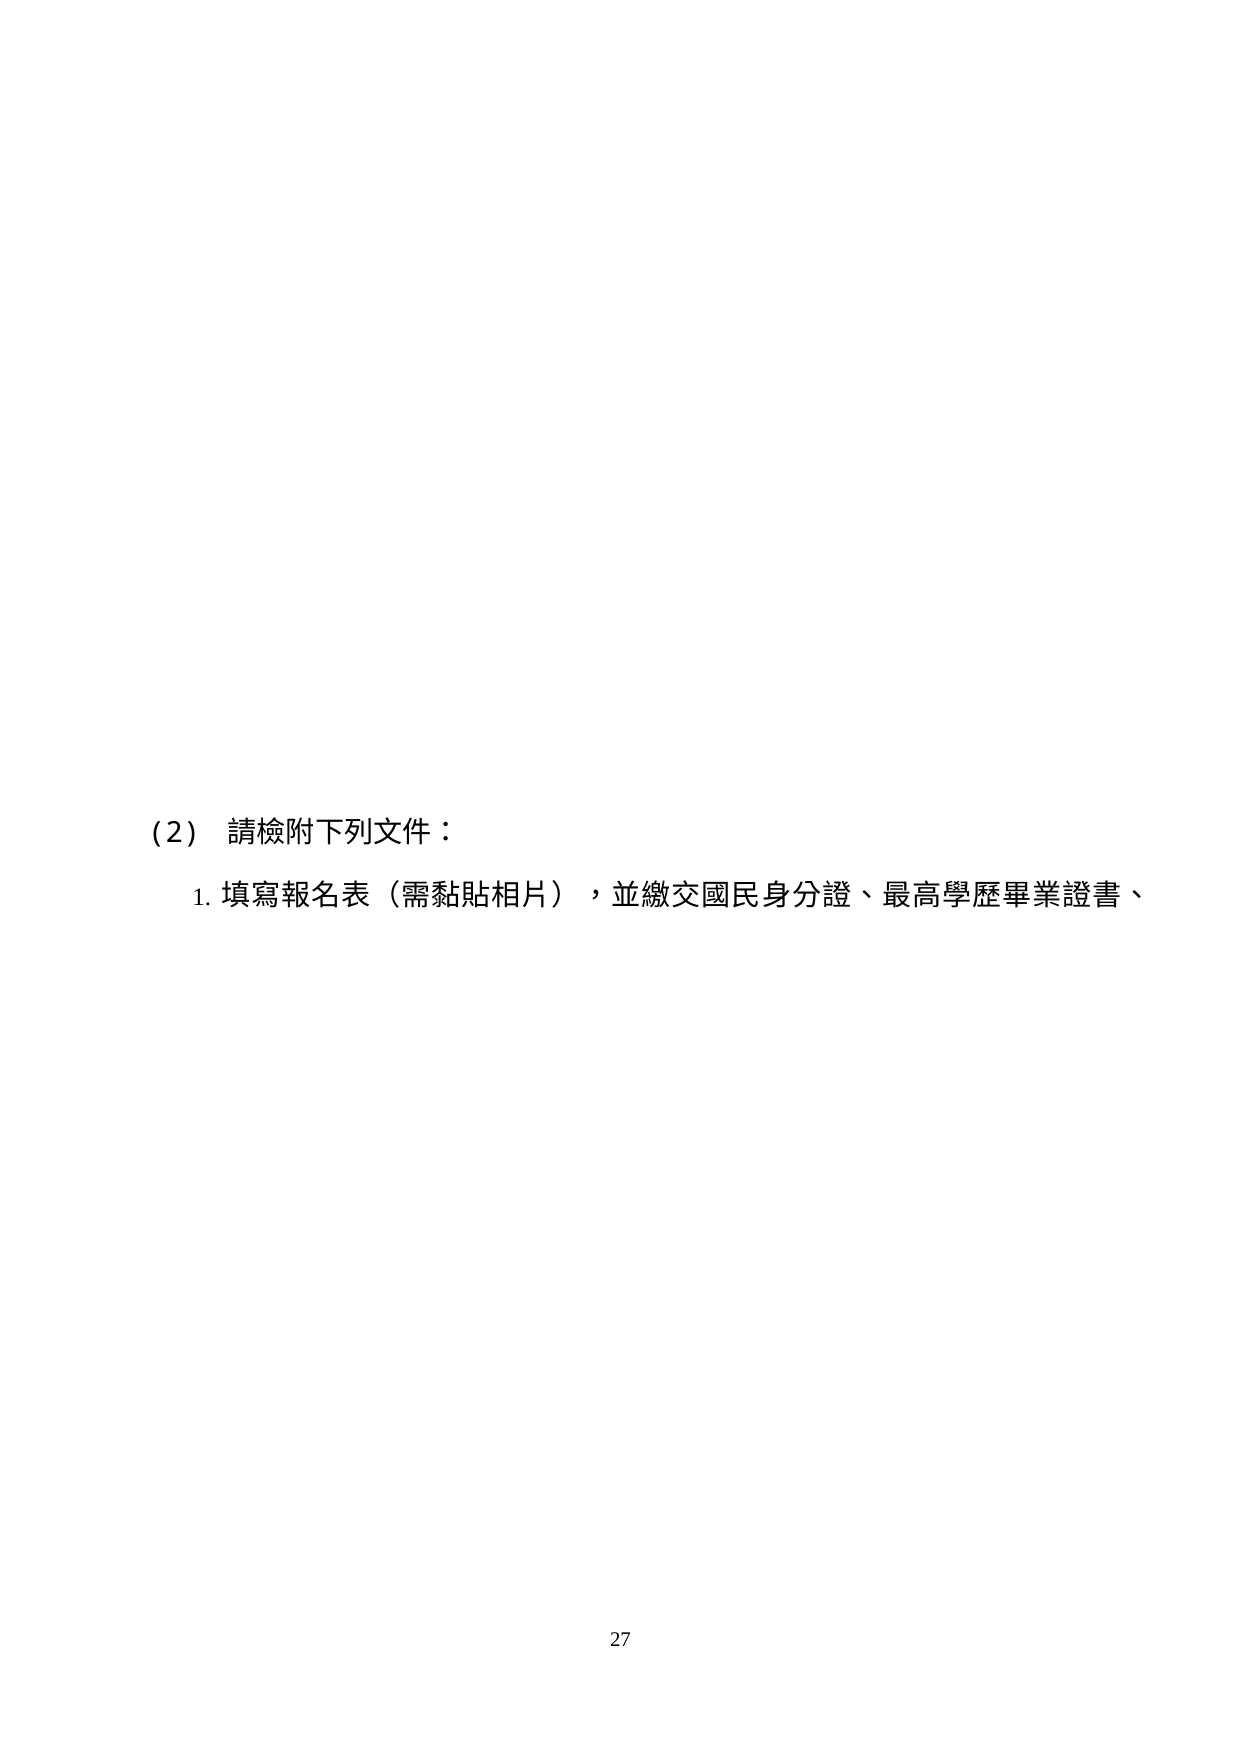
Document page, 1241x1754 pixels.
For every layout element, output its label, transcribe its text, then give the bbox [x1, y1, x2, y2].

list 請檢附下列文件： [148, 788, 1122, 851]
list 填寫報名表（需黏貼相片），並繳交國民身分證、最高學歷畢業證書、輔導諮商相關研習證明或獎狀(無者免繳)、志工證明(無者免繳)、輔導諮商教育相關工作經歷(無者免繳)等影本。 [192, 851, 1122, 913]
